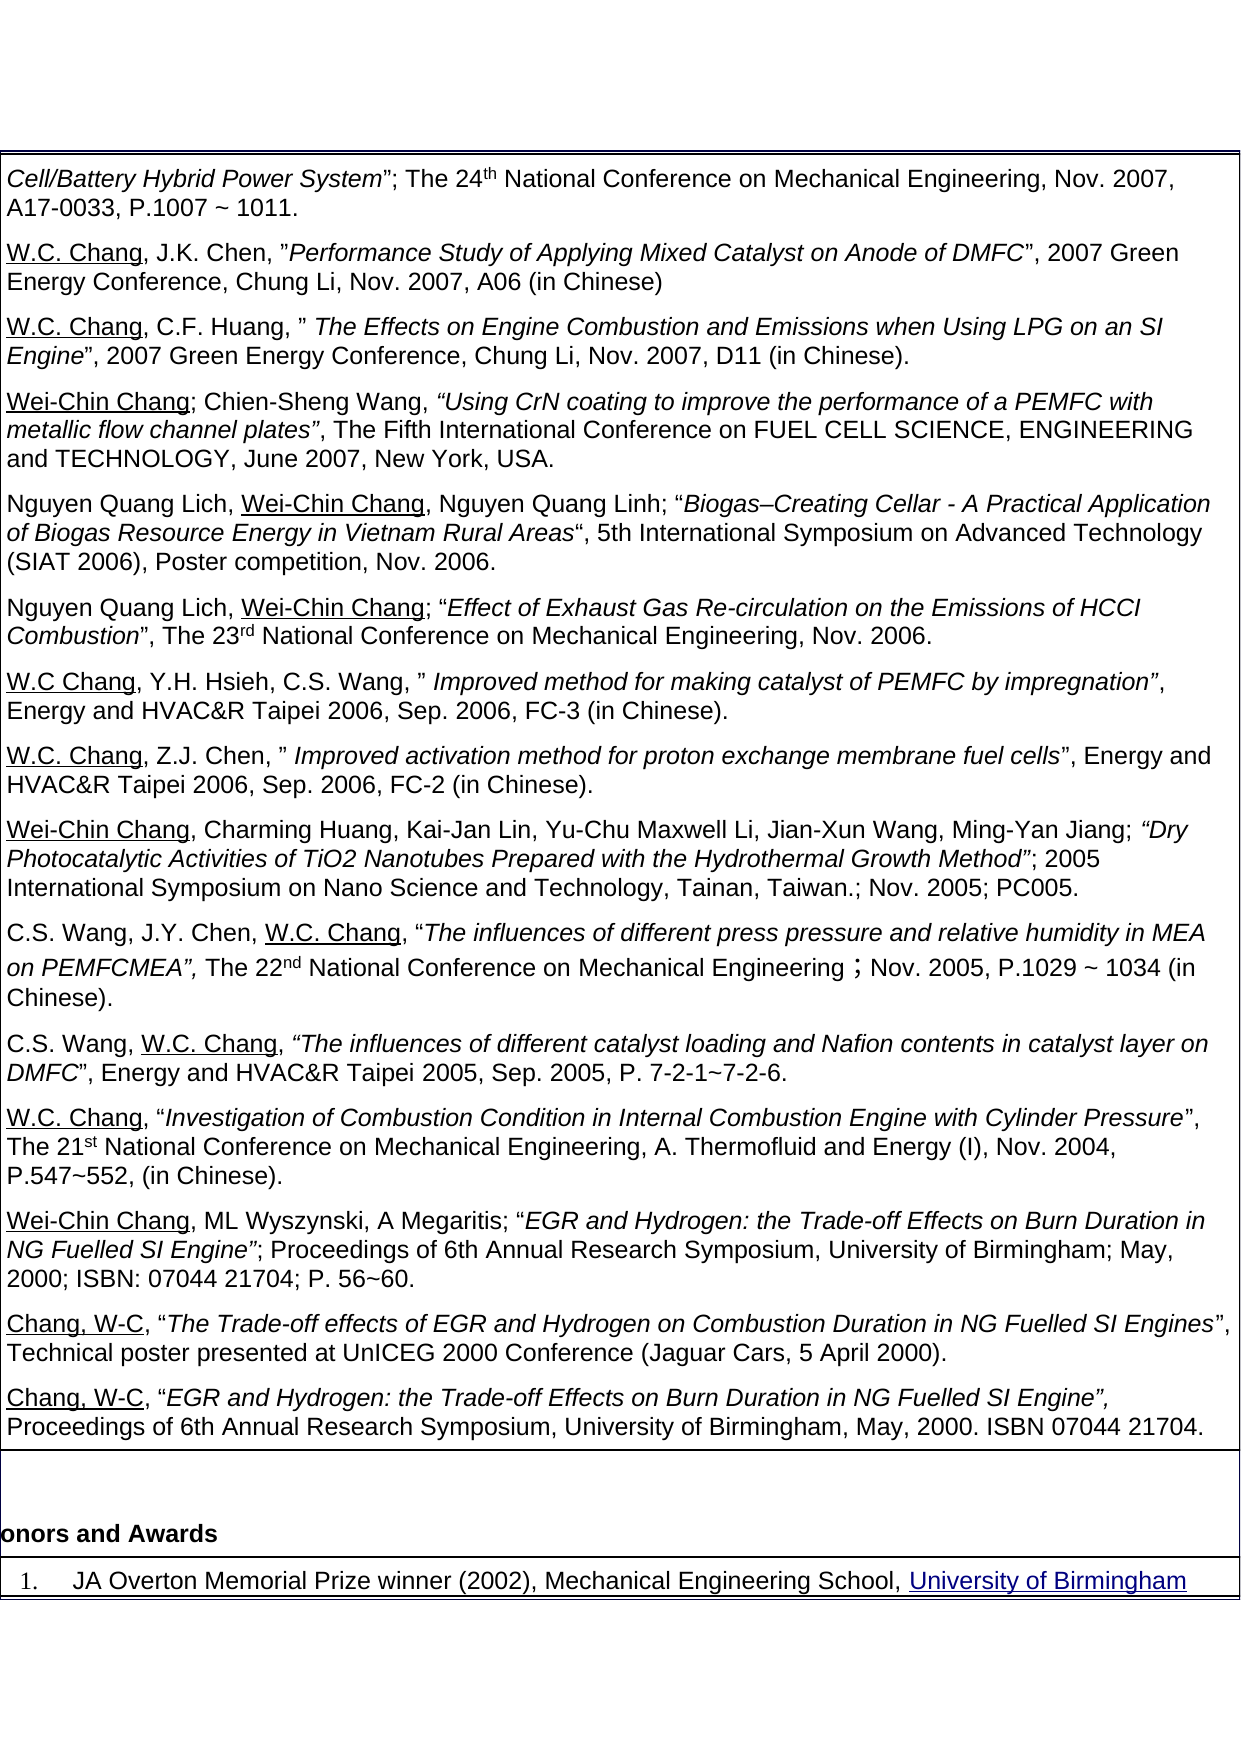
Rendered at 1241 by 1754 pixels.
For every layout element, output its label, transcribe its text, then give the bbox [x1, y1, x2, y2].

table_cell Cell/Battery Hybrid Power System”; The 24th National Conference on Mechanical Engineering, Nov. 2007, A17-0033, P.1007 ~ 1011. W.C. Chang, J.K. Chen, ”Performance Study of Applying Mixed Catalyst on Anode of DMFC”, 2007 Green Energy Conference, Chung Li, Nov. 2007, A06 (in Chinese) W.C. Chang, C.F. Huang, ” The Effects on Engine Combustion and Emissions when Using LPG on an SI Engine”, 2007 Green Energy Conference, Chung Li, Nov. 2007, D11 (in Chinese). Wei-Chin Chang; Chien-Sheng Wang, “Using CrN coating to improve the performance of a PEMFC with metallic flow channel plates”, The Fifth International Conference on FUEL CELL SCIENCE, ENGINEERING and TECHNOLOGY, June 2007, New York, USA. Nguyen Quang Lich, Wei-Chin Chang, Nguyen Quang Linh; “Biogas–Creating Cellar - A Practical Application of Biogas Resource Energy in Vietnam Rural Areas“, 5th International Symposium on Advanced Technology (SIAT 2006), Poster competition, Nov. 2006. Nguyen Quang Lich, Wei-Chin Chang; “Effect of Exhaust Gas Re-circulation on the Emissions of HCCI Combustion”, The 23rd National Conference on Mechanical Engineering, Nov. 2006. W.C Chang, Y.H. Hsieh, C.S. Wang, ” Improved method for making catalyst of PEMFC by impregnation”, Energy and HVAC&R Taipei 2006, Sep. 2006, FC-3 (in Chinese). W.C. Chang, Z.J. Chen, ” Improved activation method for proton exchange membrane fuel cells”, Energy and HVAC&R Taipei 2006, Sep. 2006, FC-2 (in Chinese). Wei-Chin Chang, Charming Huang, Kai-Jan Lin, Yu-Chu Maxwell Li, Jian-Xun Wang, Ming-Yan Jiang; “Dry Photocatalytic Activities of TiO2 Nanotubes Prepared with the Hydrothermal Growth Method”; 2005 International Symposium on Nano Science and Technology, Tainan, Taiwan.; Nov. 2005; PC005. C.S. Wang, J.Y. Chen, W.C. Chang, “The influences of different press pressure and relative humidity in MEA on PEMFCMEA”, The 22nd National Conference on Mechanical Engineering；Nov. 2005, P.1029 ~ 1034 (in Chinese). C.S. Wang, W.C. Chang, “The influences of different catalyst loading and Nafion contents in catalyst layer on DMFC”, Energy and HVAC&R Taipei 2005, Sep. 2005, P. 7-2-1~7-2-6. W.C. Chang, “Investigation of Combustion Condition in Internal Combustion Engine with Cylinder Pressure”, The 21st National Conference on Mechanical Engineering, A. Thermofluid and Energy (I), Nov. 2004, P.547~552, (in Chinese). Wei-Chin Chang, ML Wyszynski, A Megaritis; “EGR and Hydrogen: the Trade-off Effects on Burn Duration in NG Fuelled SI Engine”; Proceedings of 6th Annual Research Symposium, University of Birmingham; May, 2000; ISBN: 07044 21704; P. 56~60. Chang, W-C, “The Trade-off effects of EGR and Hydrogen on Combustion Duration in NG Fuelled SI Engines”, Technical poster presented at UnICEG 2000 Conference (Jaguar Cars, 5 April 2000). Chang, W-C, “EGR and Hydrogen: the Trade-off Effects on Burn Duration in NG Fuelled SI Engine”, Proceedings of 6th Annual Research Symposium, University of Birmingham, May, 2000. ISBN 07044 21704. [1, 155, 1239, 1449]
table_header JA Overton Memorial Prize winner (2002), Mechanical Engineering School, University of Birmingham Excellent teaching teacher of year 2017 award, College of Engineering, Southern Taiwan University Excellent teaching teacher of year 2007 award, Southern Taiwan University Role model of excellent service work award, 2007, Southern Taiwan University Excellent tutor award (2008, 2009, 2014), Southern Taiwan University The Best Employee prize in 1996 (one of 40 from 1650 employees), Chung-Hsin Electric & Machinery Mfg. Corp. [1, 1558, 1239, 1595]
table_header Membership Publications Honors and Awards Professional Certificates Projects [1, 1451, 1239, 1556]
